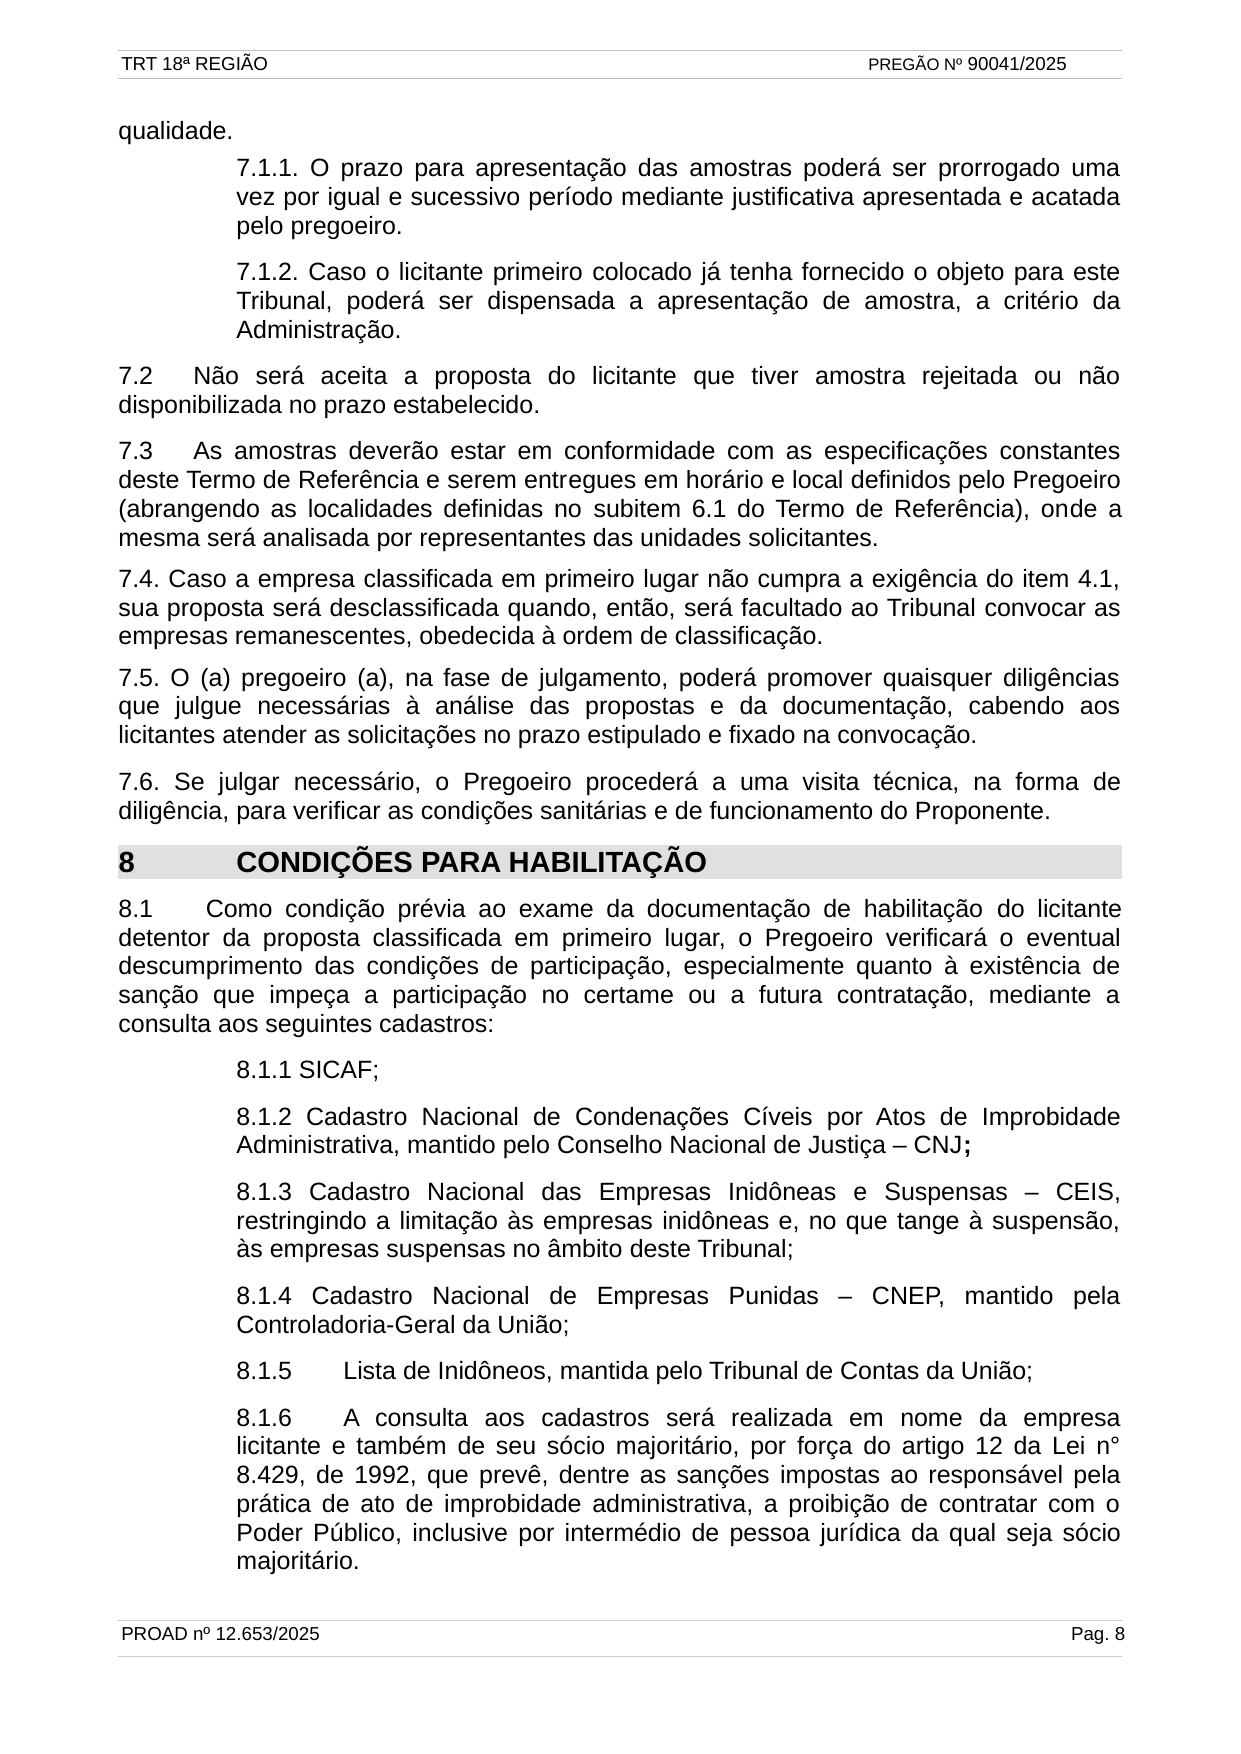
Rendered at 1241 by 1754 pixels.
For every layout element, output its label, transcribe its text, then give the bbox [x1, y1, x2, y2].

text 7.1.2. Caso o licitante primeiro colocado já tenha fornecido o objeto para este Tribunal, poderá ser dispensada a apresentação de amostra, a critério da Administração. [236, 257, 1122, 343]
text 7.2 Não será aceita a proposta do licitante que tiver amostra rejeitada ou não disponibilizada no prazo estabelecido. [118, 361, 1122, 419]
text 8.1.6 A consulta aos cadastros será realizada em nome da empresa licitante e também de seu sócio majoritário, por força do artigo 12 da Lei n° 8.429, de 1992, que prevê, dentre as sanções impostas ao responsável pela prática de ato de improbidade administrativa, a proibição de contratar com o Poder Público, inclusive por intermédio de pessoa jurídica da qual seja sócio majoritário. [236, 1402, 1122, 1575]
text 8.1.4 Cadastro Nacional de Empresas Punidas – CNEP, mantido pela Controladoria-Geral da União; [236, 1281, 1122, 1338]
text 8 CONDIÇÕES PARA HABILITAÇÃO [118, 845, 1122, 879]
text 8.1.1 SICAF; [236, 1055, 1122, 1084]
text 8.1.2 Cadastro Nacional de Condenações Cíveis por Atos de Improbidade Administrativa, mantido pelo Conselho Nacional de Justiça – CNJ; [236, 1102, 1122, 1159]
text 7.3 As amostras deverão estar em conformidade com as especificações constantes deste Termo de Referência e serem entregues em horário e local definidos pelo Pregoeiro (abrangendo as localidades definidas no subitem 6.1 do Termo de Referência), onde a mesma será analisada por representantes das unidades solicitantes. [118, 436, 1122, 551]
text 8.1 Como condição prévia ao exame da documentação de habilitação do licitante detentor da proposta classificada em primeiro lugar, o Pregoeiro verificará o eventual descumprimento das condições de participação, especialmente quanto à existência de sanção que impeça a participação no certame ou a futura contratação, mediante a consulta aos seguintes cadastros: [118, 894, 1122, 1037]
text 7.1.1. O prazo para apresentação das amostras poderá ser prorrogado uma vez por igual e sucessivo período mediante justificativa apresentada e acatada pelo pregoeiro. [236, 153, 1122, 239]
text 8.1.5 Lista de Inidôneos, mantida pelo Tribunal de Contas da União; [236, 1356, 1122, 1385]
text 7.6. Se julgar necessário, o Pregoeiro procederá a uma visita técnica, na forma de diligência, para verificar as condições sanitárias e de funcionamento do Proponente. [118, 767, 1122, 825]
text 7.5. O (a) pregoeiro (a), na fase de julgamento, poderá promover quaisquer diligências que julgue necessárias à análise das propostas e da documentação, cabendo aos licitantes atender as solicitações no prazo estipulado e fixado na convocação. [118, 663, 1122, 749]
text qualidade. [118, 116, 1122, 144]
text 8.1.3 Cadastro Nacional das Empresas Inidôneas e Suspensas – CEIS, restringindo a limitação às empresas inidôneas e, no que tange à suspensão, às empresas suspensas no âmbito deste Tribunal; [236, 1177, 1122, 1263]
text 7.4. Caso a empresa classificada em primeiro lugar não cumpra a exigência do item 4.1, sua proposta será desclassificada quando, então, será facultado ao Tribunal convocar as empresas remanescentes, obedecida à ordem de classificação. [118, 564, 1122, 650]
